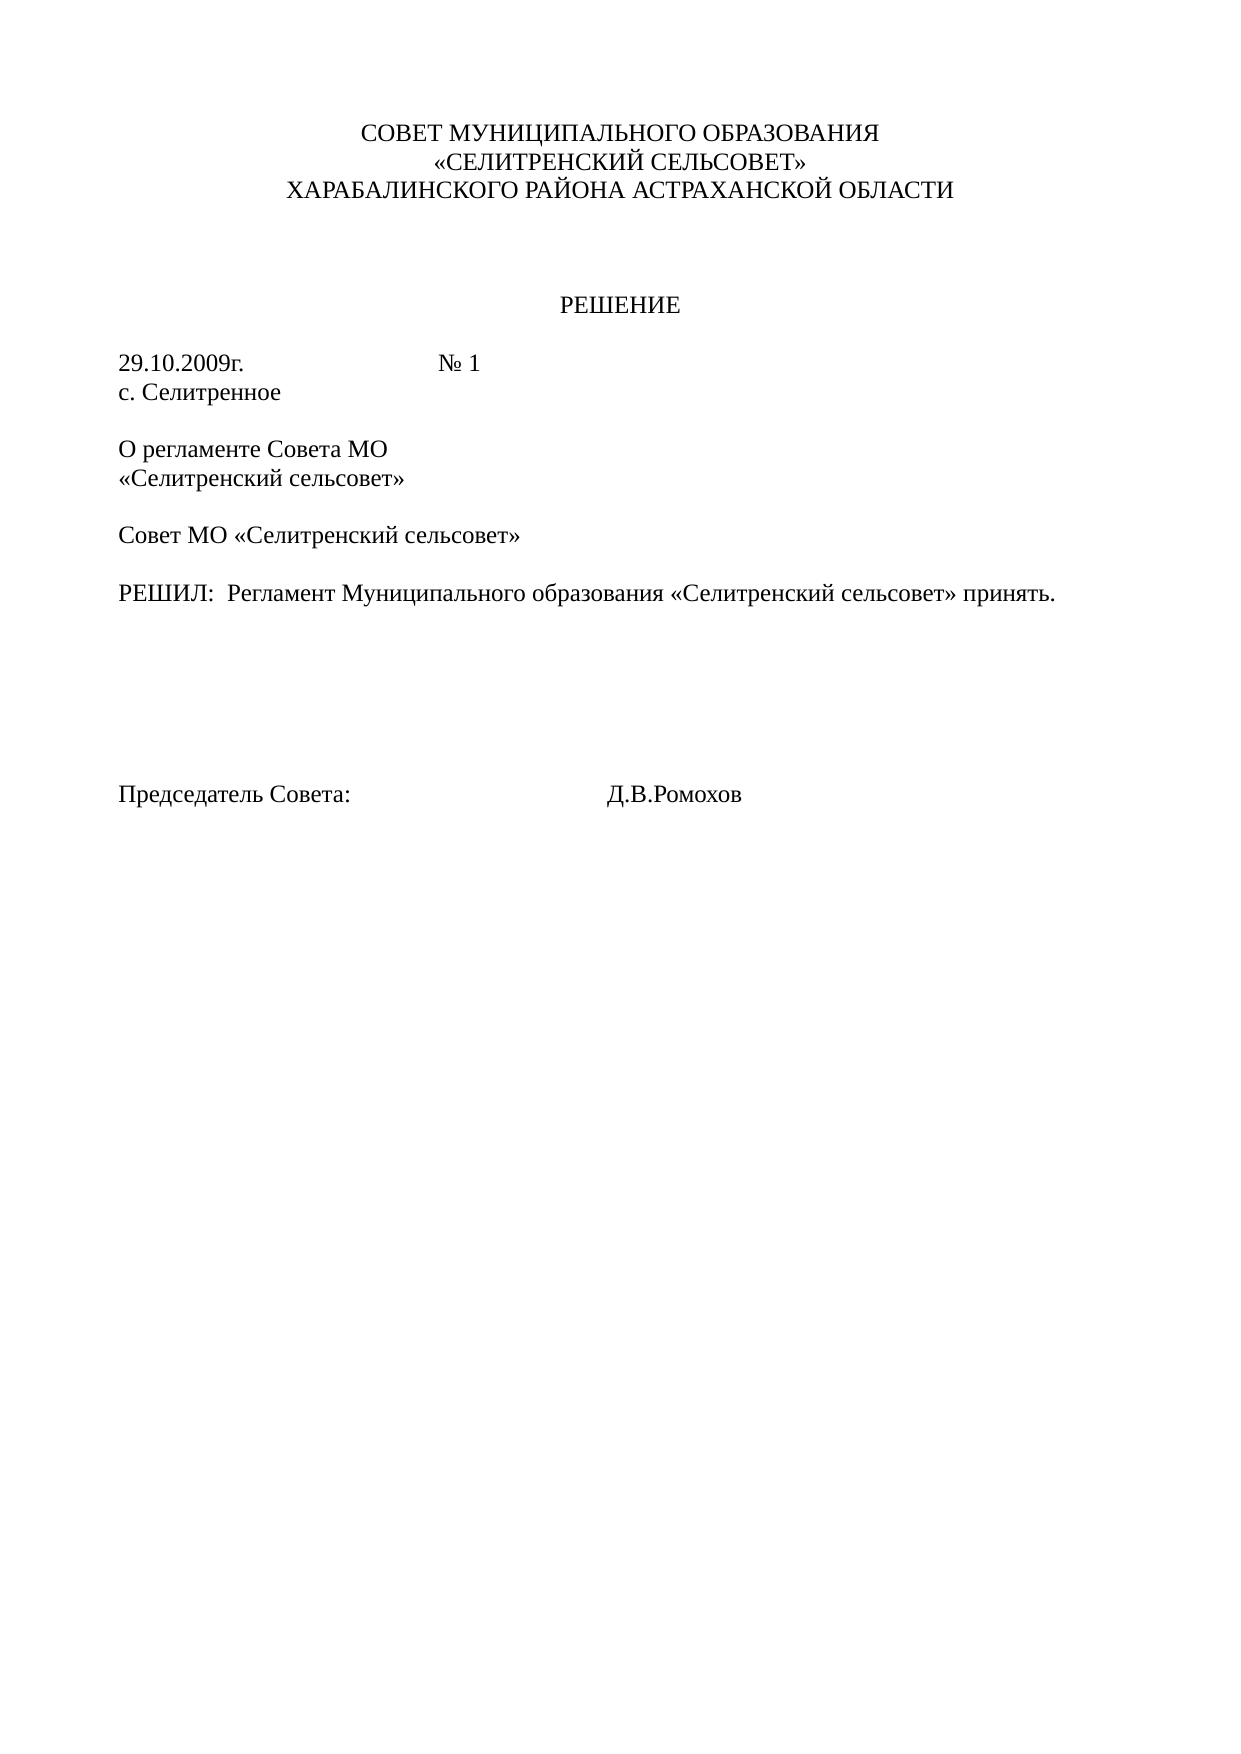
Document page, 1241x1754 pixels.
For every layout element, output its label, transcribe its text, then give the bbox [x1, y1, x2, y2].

text 29.10.2009г. № 1 [118, 348, 1122, 377]
text РЕШИЛ: Регламент Муниципального образования «Селитренский сельсовет» принять. [118, 578, 1122, 607]
text СОВЕТ МУНИЦИПАЛЬНОГО ОБРАЗОВАНИЯ [118, 118, 1122, 147]
text «Селитренский сельсовет» [118, 463, 1122, 492]
text «СЕЛИТРЕНСКИЙ СЕЛЬСОВЕТ» [118, 147, 1122, 176]
text РЕШЕНИЕ [118, 291, 1122, 319]
text О регламенте Совета МО [118, 434, 1122, 463]
text Председатель Совета: Д.В.Ромохов [118, 779, 1122, 808]
text Совет МО «Селитренский сельсовет» [118, 521, 1122, 549]
text с. Селитренное [118, 377, 1122, 406]
text ХАРАБАЛИНСКОГО РАЙОНА АСТРАХАНСКОЙ ОБЛАСТИ [118, 176, 1122, 204]
